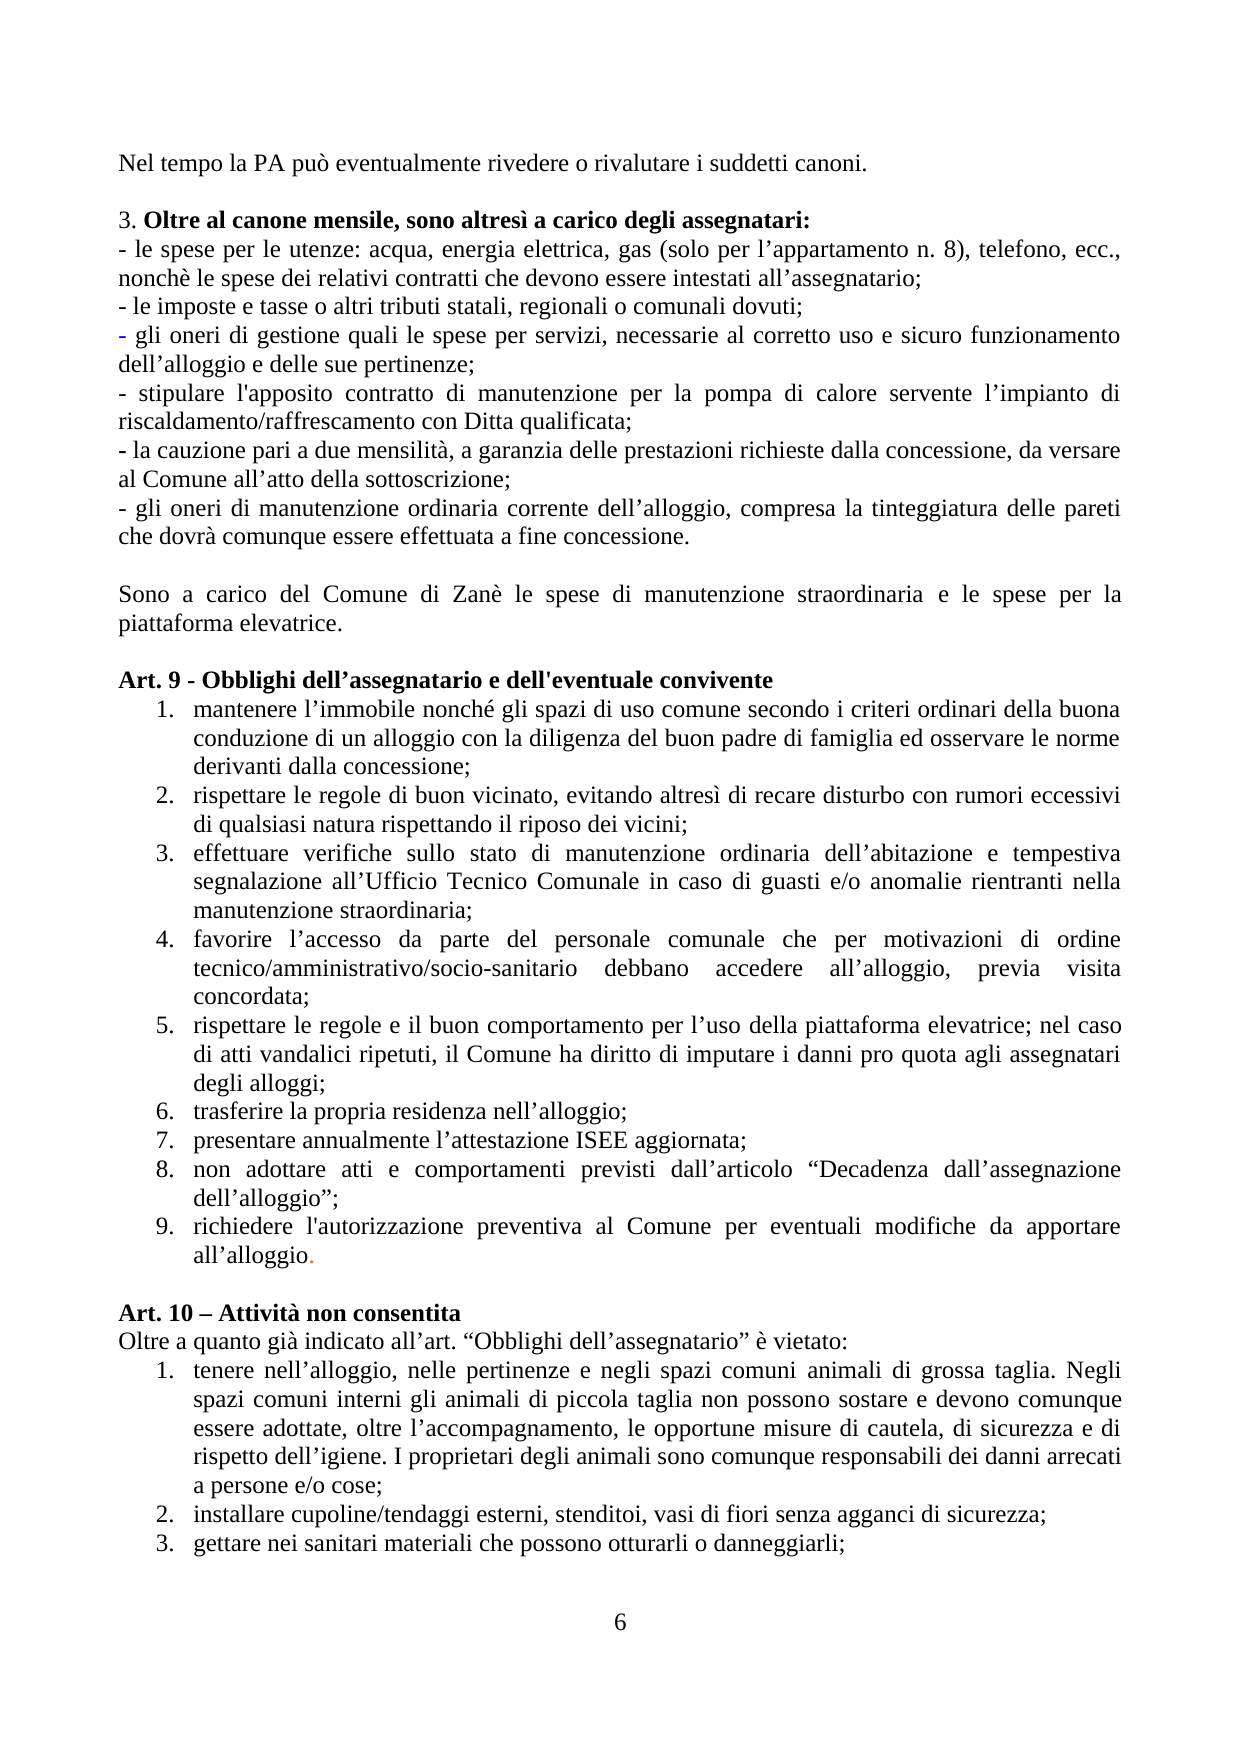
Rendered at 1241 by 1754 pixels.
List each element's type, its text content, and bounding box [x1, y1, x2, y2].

text 3. Oltre al canone mensile, sono altresì a carico degli assegnatari: [118, 205, 1122, 234]
list installare cupoline/tendaggi esterni, stenditoi, vasi di fiori senza agganci di sicurezza; [156, 1499, 1122, 1528]
text - le spese per le utenze: acqua, energia elettrica, gas (solo per l’appartamento n. 8), telefono, ecc., nonchè le spese dei relativi contratti che devono essere intestati all’assegnatario; [118, 234, 1122, 291]
list non adottare atti e comportamenti previsti dall’articolo “Decadenza dall’assegnazione dell’alloggio”; [156, 1154, 1122, 1211]
list favorire l’accesso da parte del personale comunale che per motivazioni di ordine tecnico/amministrativo/socio-sanitario debbano accedere all’alloggio, previa visita concordata; [156, 924, 1122, 1010]
list effettuare verifiche sullo stato di manutenzione ordinaria dell’abitazione e tempestiva segnalazione all’Ufficio Tecnico Comunale in caso di guasti e/o anomalie rientranti nella manutenzione straordinaria; [156, 838, 1122, 924]
text Art. 10 – Attività non consentita [118, 1298, 1122, 1326]
text Sono a carico del Comune di Zanè le spese di manutenzione straordinaria e le spese per la piattaforma elevatrice. [118, 579, 1122, 636]
list richiedere l'autorizzazione preventiva al Comune per eventuali modifiche da apportare all’alloggio. [156, 1211, 1122, 1269]
text - gli oneri di gestione quali le spese per servizi, necessarie al corretto uso e sicuro funzionamento dell’alloggio e delle sue pertinenze; [118, 320, 1122, 378]
text Art. 9 - Obblighi dell’assegnatario e dell'eventuale convivente [118, 665, 1122, 694]
text - la cauzione pari a due mensilità, a garanzia delle prestazioni richieste dalla concessione, da versare al Comune all’atto della sottoscrizione; [118, 435, 1122, 493]
text - stipulare l'apposito contratto di manutenzione per la pompa di calore servente l’impianto di riscaldamento/raffrescamento con Ditta qualificata; [118, 378, 1122, 435]
text - le imposte e tasse o altri tributi statali, regionali o comunali dovuti; [118, 291, 1122, 320]
list rispettare le regole di buon vicinato, evitando altresì di recare disturbo con rumori eccessivi di qualsiasi natura rispettando il riposo dei vicini; [156, 780, 1122, 838]
list rispettare le regole e il buon comportamento per l’uso della piattaforma elevatrice; nel caso di atti vandalici ripetuti, il Comune ha diritto di imputare i danni pro quota agli assegnatari degli alloggi; [156, 1010, 1122, 1096]
list trasferire la propria residenza nell’alloggio; [156, 1096, 1122, 1125]
list presentare annualmente l’attestazione ISEE aggiornata; [156, 1125, 1122, 1154]
list tenere nell’alloggio, nelle pertinenze e negli spazi comuni animali di grossa taglia. Negli spazi comuni interni gli animali di piccola taglia non possono sostare e devono comunque essere adottate, oltre l’accompagnamento, le opportune misure di cautela, di sicurezza e di rispetto dell’igiene. I proprietari degli animali sono comunque responsabili dei danni arrecati a persone e/o cose; [156, 1355, 1122, 1499]
text - gli oneri di manutenzione ordinaria corrente dell’alloggio, compresa la tinteggiatura delle pareti che dovrà comunque essere effettuata a fine concessione. [118, 493, 1122, 550]
list mantenere l’immobile nonché gli spazi di uso comune secondo i criteri ordinari della buona conduzione di un alloggio con la diligenza del buon padre di famiglia ed osservare le norme derivanti dalla concessione; [156, 694, 1122, 780]
list gettare nei sanitari materiali che possono otturarli o danneggiarli; [156, 1528, 1122, 1556]
text Oltre a quanto già indicato all’art. “Obblighi dell’assegnatario” è vietato: [118, 1326, 1122, 1355]
text Nel tempo la PA può eventualmente rivedere o rivalutare i suddetti canoni. [118, 148, 1122, 176]
